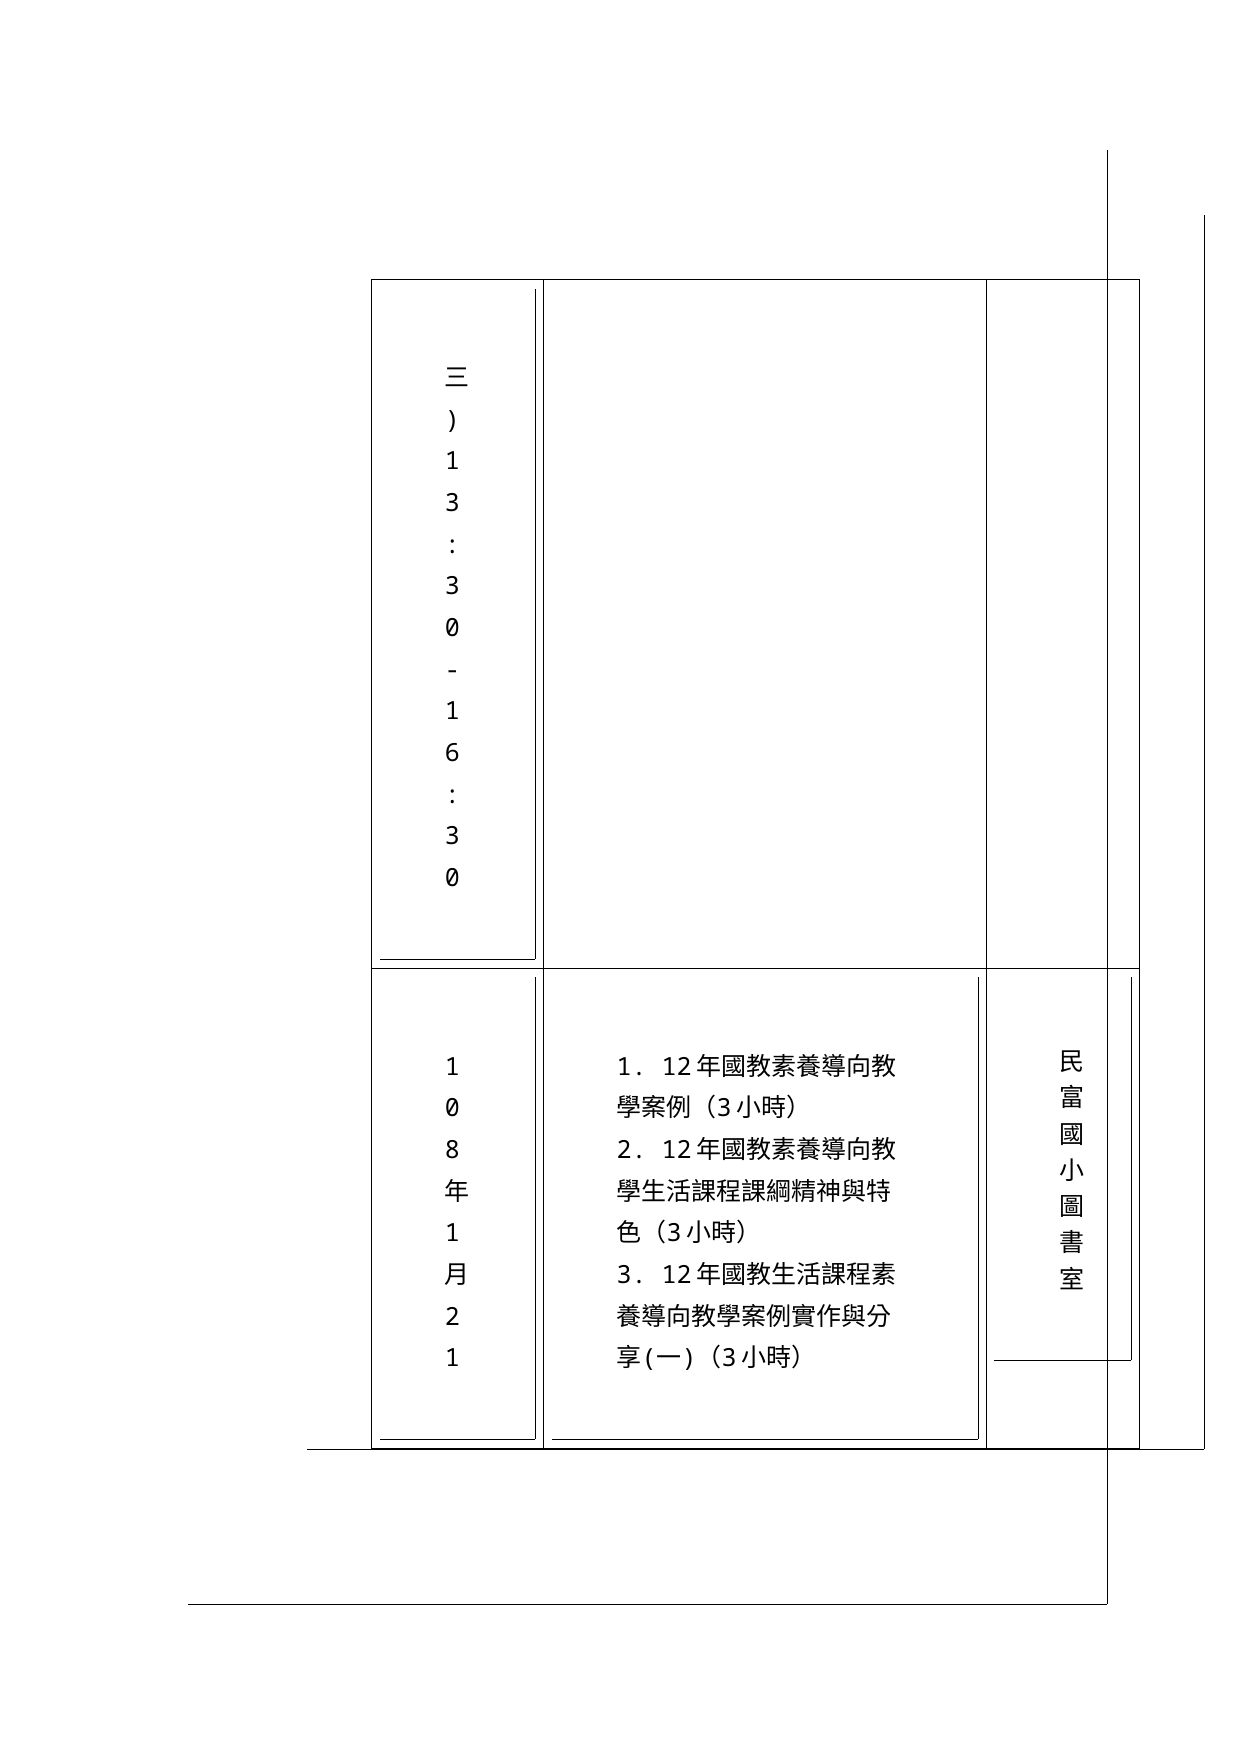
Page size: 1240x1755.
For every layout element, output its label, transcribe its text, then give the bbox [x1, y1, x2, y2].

table_cell 1. 12年國教素養導向教學案例（3小時） 2. 12年國教素養導向教學生活課程課綱精神與特色（3小時） 3. 12年國教生活課程素養導向教學案例實作與分享(一)（3小時） [544, 969, 986, 1448]
table_cell [987, 280, 1107, 968]
table_cell 民富國小 圖書室 [987, 969, 1107, 1448]
table_cell 三) 13:30-16:30 [372, 280, 543, 968]
table_cell [1108, 280, 1139, 968]
table_cell [544, 280, 986, 968]
table_cell 108年 1月21 [372, 969, 543, 1448]
table_cell [1108, 969, 1139, 1448]
